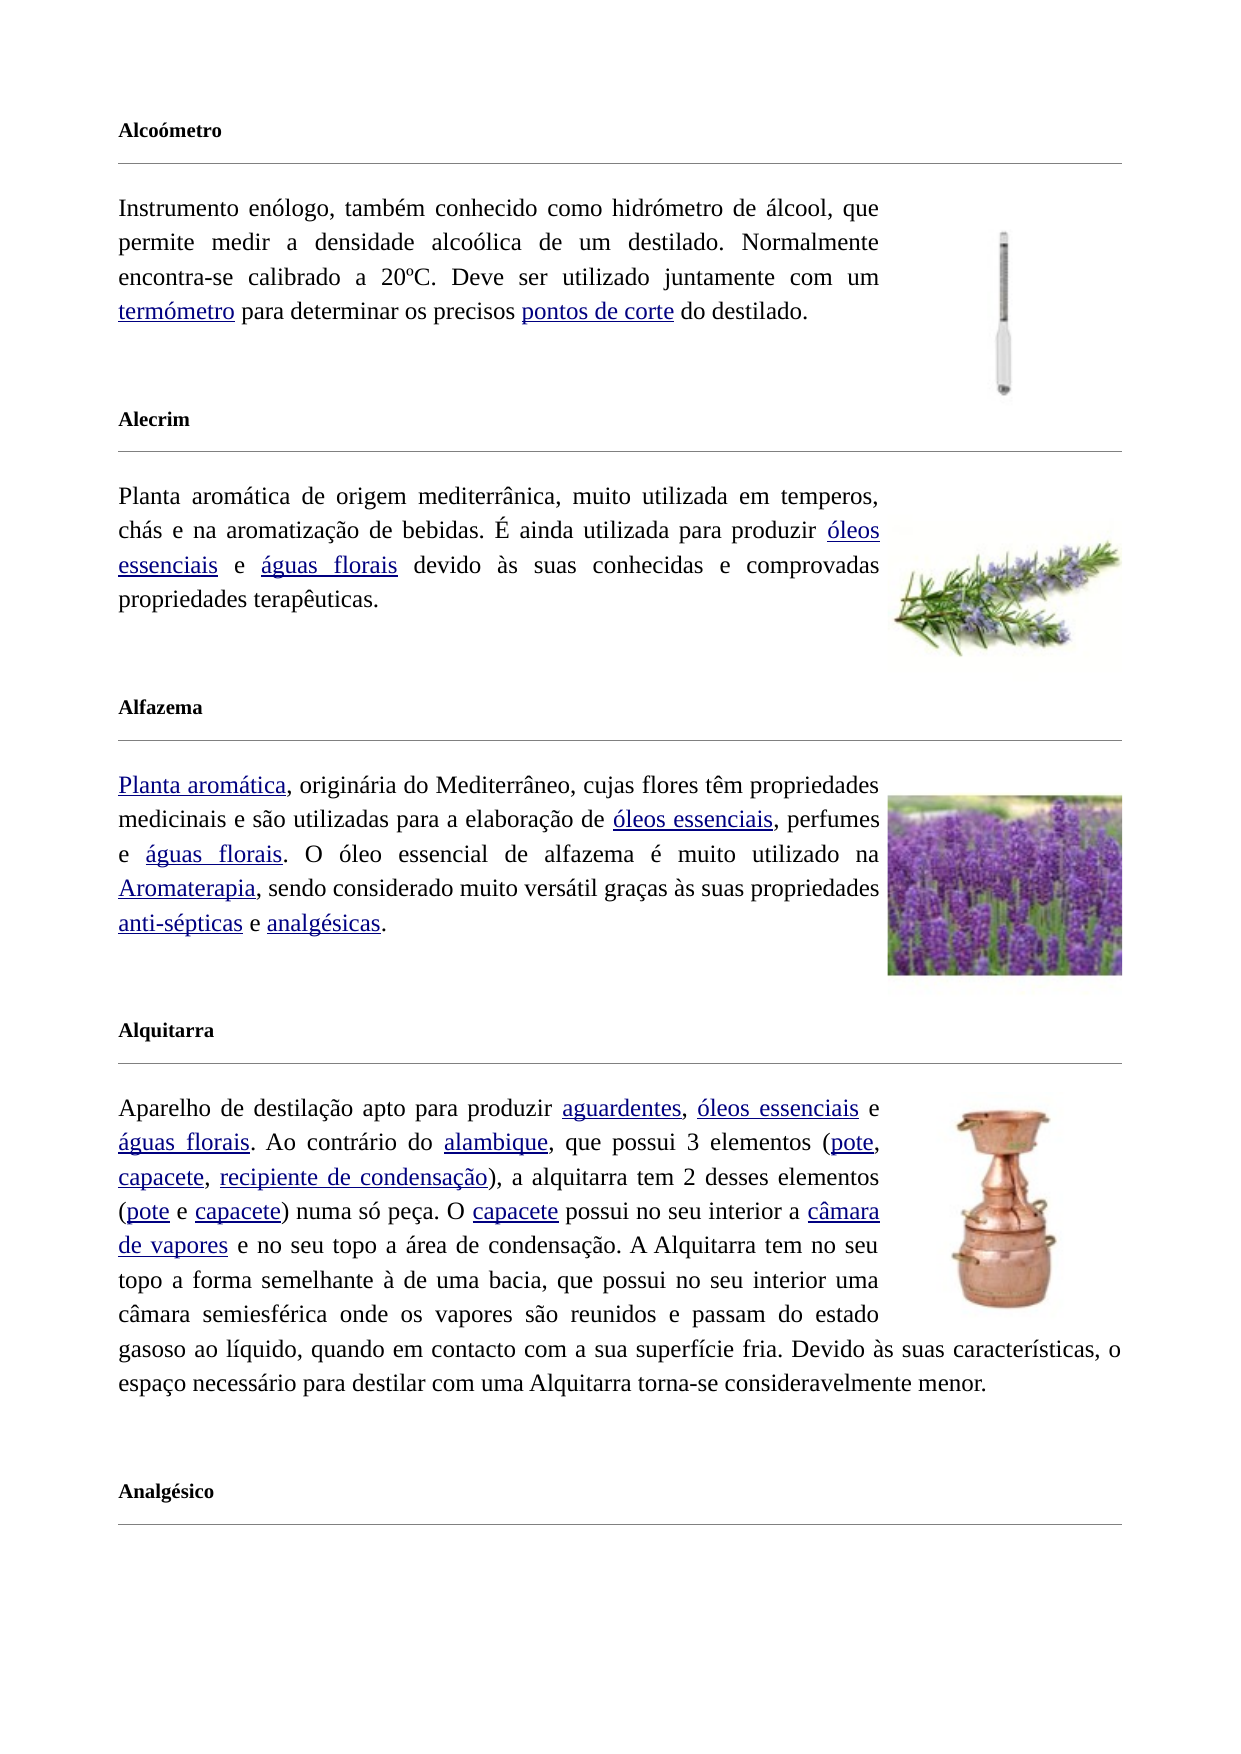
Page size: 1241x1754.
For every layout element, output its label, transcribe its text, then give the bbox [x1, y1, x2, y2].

subtitle Alfazema [118, 695, 1122, 719]
text Planta aromática, originária do Mediterrâneo, cujas flores têm propriedades medicinais e são utilizadas para a elaboração de óleos essenciais, perfumes e águas florais. O óleo essencial de alfazema é muito utilizado na Aromaterapia, sendo considerado muito versátil graças às suas propriedades anti-sépticas e analgésicas. [118, 770, 887, 936]
subtitle Alquitarra [118, 1018, 1122, 1042]
picture [887, 192, 1123, 427]
subtitle Alcoómetro [118, 118, 1122, 142]
subtitle Alecrim [118, 407, 1122, 431]
subtitle Analgésico [118, 1479, 1122, 1503]
text Instrumento enólogo, também conhecido como hidrómetro de álcool, que permite medir a densidade alcoólica de um destilado. Normalmente encontra-se calibrado a 20ºC. Deve ser utilizado juntamente com um termómetro para determinar os precisos pontos de corte do destilado. [118, 193, 887, 325]
picture [887, 769, 1123, 1004]
text Aparelho de destilação apto para produzir aguardentes, óleos essenciais e águas florais. Ao contrário do alambique, que possui 3 elementos (pote, capacete, recipiente de condensação), a alquitarra tem 2 desses elementos (pote e capacete) numa só peça. O capacete possui no seu interior a câmara de vapores e no seu topo a área de condensação. A Alquitarra tem no seu topo a forma semelhante à de uma bacia, que possui no seu interior uma câmara semiesférica onde os vapores são reunidos e passam do estado gasoso ao líquido, quando em contacto com a sua superfície fria. Devido às suas características, o espaço necessário para destilar com uma Alquitarra torna-se consideravelmente menor. [118, 1093, 1122, 1397]
picture [887, 1092, 1123, 1327]
picture [887, 481, 1123, 716]
text Planta aromática de origem mediterrânica, muito utilizada em temperos, chás e na aromatização de bebidas. É ainda utilizada para produzir óleos essenciais e águas florais devido às suas conhecidas e comprovadas propriedades terapêuticas. [118, 481, 887, 613]
